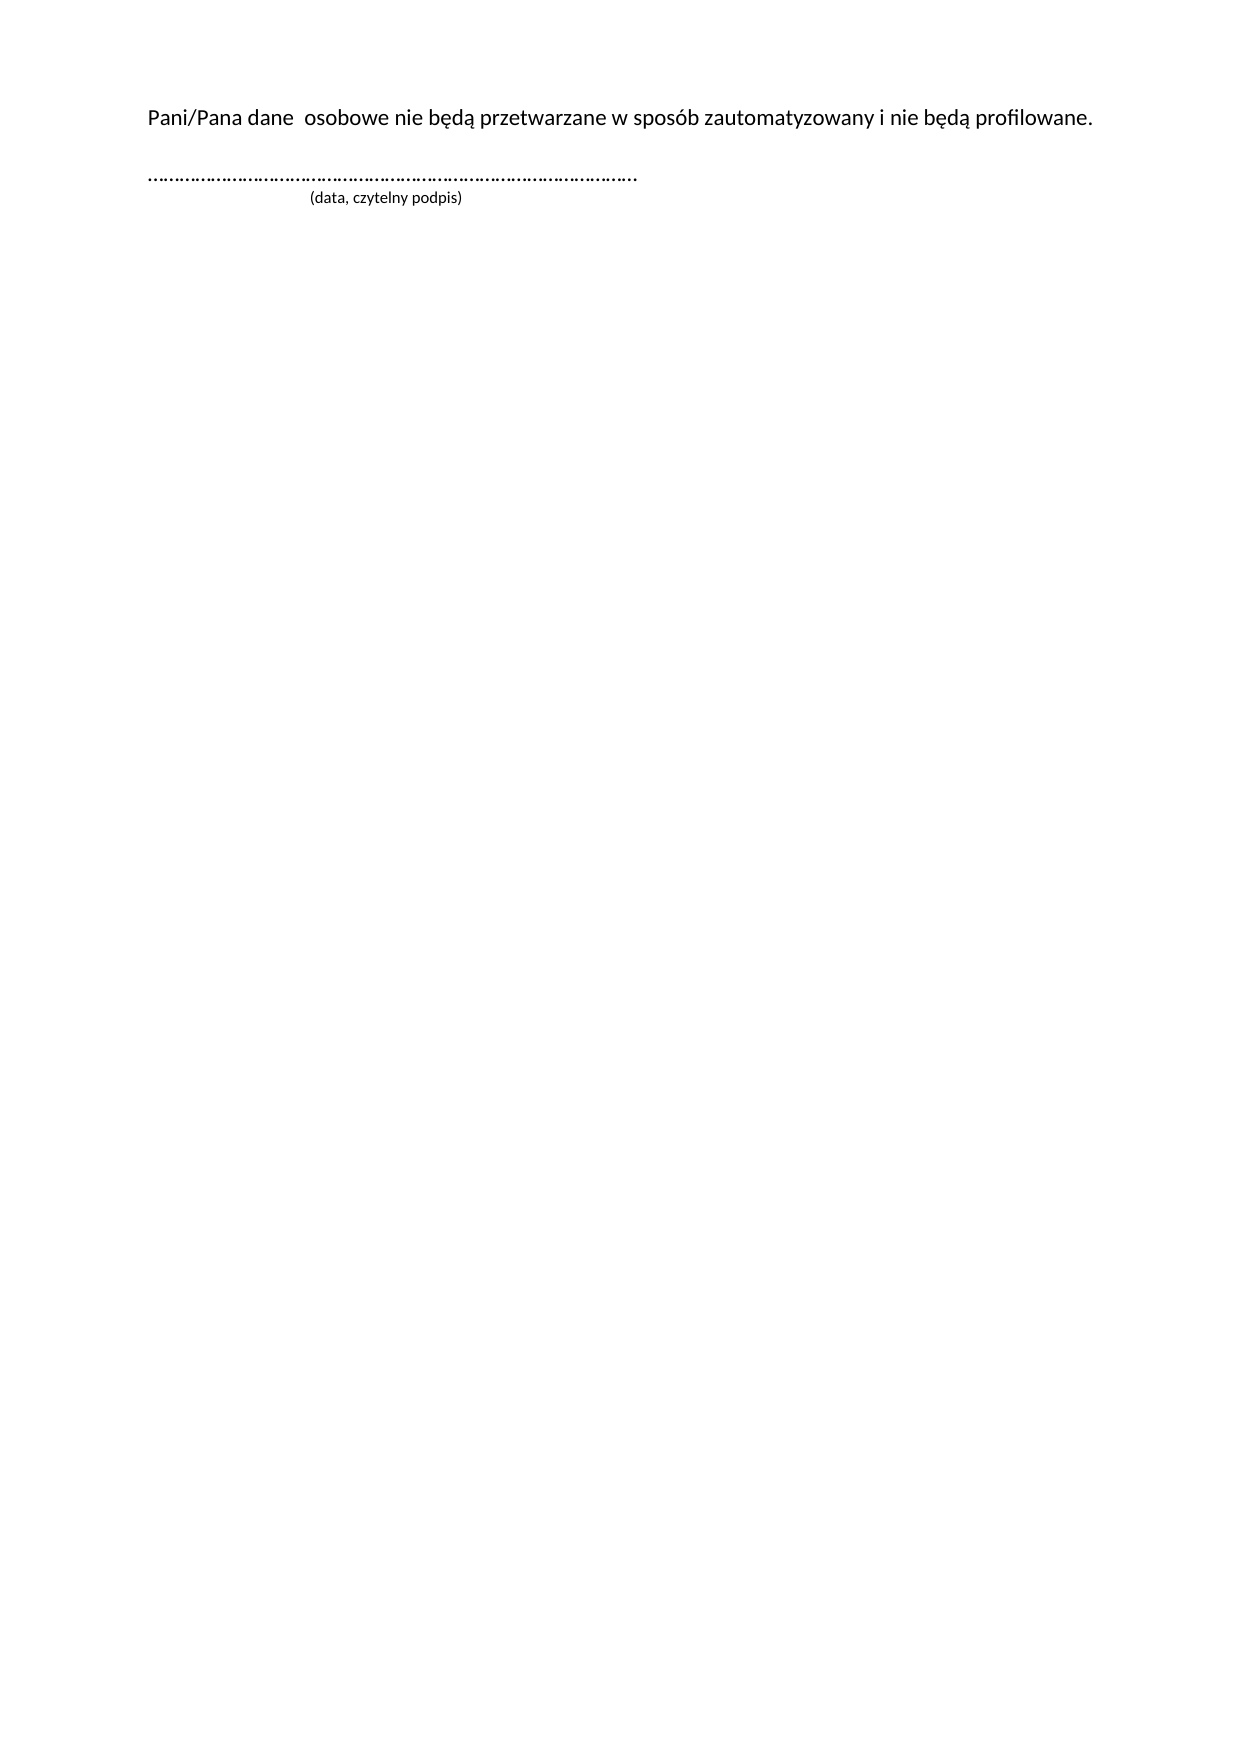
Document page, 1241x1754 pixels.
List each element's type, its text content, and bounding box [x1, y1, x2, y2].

text Pani/Pana dane osobowe nie będą przetwarzane w sposób zautomatyzowany i nie będą profilowane. [148, 103, 1122, 131]
text ………………………………………………………………………………… [148, 159, 1122, 187]
text (data, czytelny podpis) [148, 187, 1122, 208]
